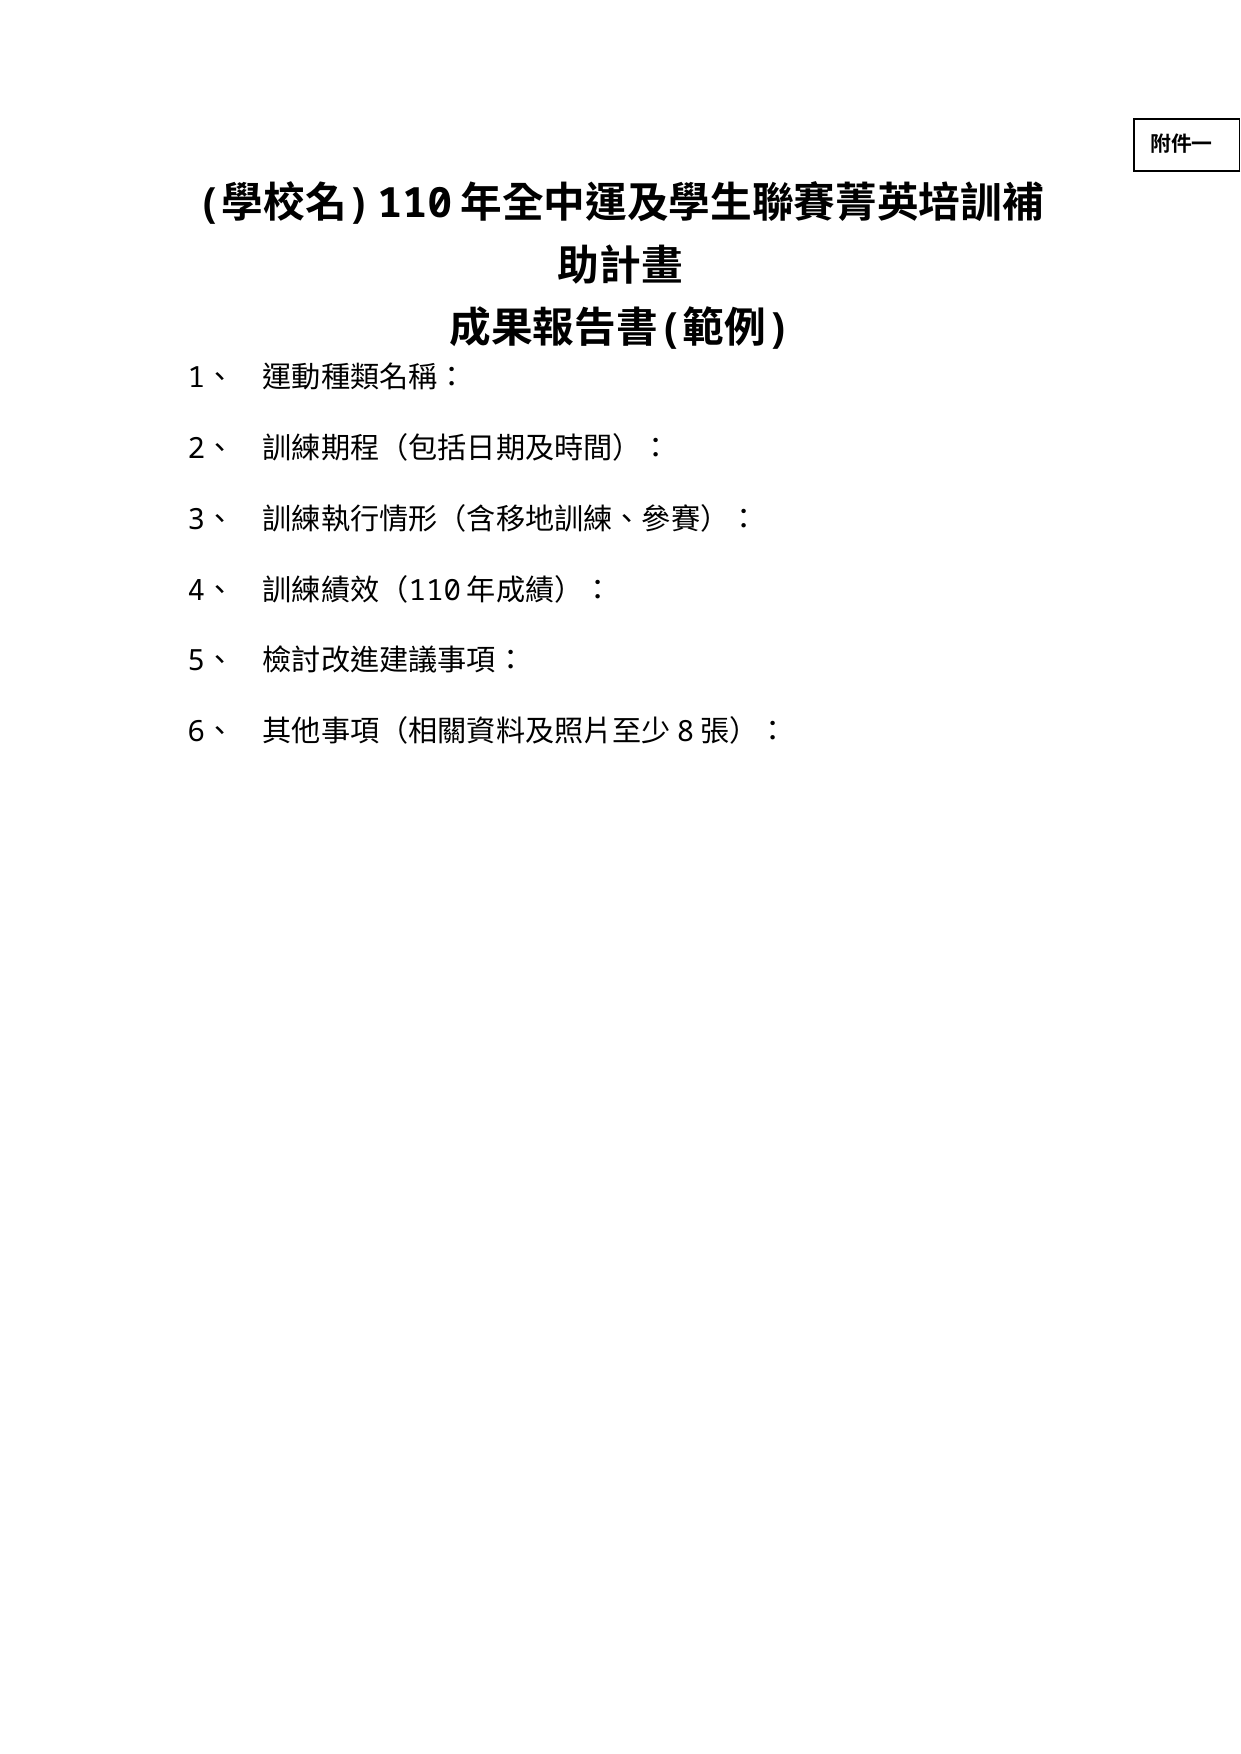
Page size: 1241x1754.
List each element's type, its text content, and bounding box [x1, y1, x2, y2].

list 檢討改進建議事項： [187, 629, 1053, 681]
text (學校名) 110年全中運及學生聯賽菁英培訓補助計畫 [187, 158, 1053, 283]
text [1135, 120, 1239, 170]
list 訓練執行情形（含移地訓練、參賽）： [187, 487, 1053, 539]
list 訓練績效（110年成績）： [187, 558, 1053, 610]
list 運動種類名稱： [187, 346, 1053, 398]
list 訓練期程（包括日期及時間）： [187, 417, 1053, 469]
text 附件一 [1150, 127, 1223, 157]
text 成果報告書(範例) [187, 283, 1053, 346]
list 其他事項（相關資料及照片至少8張）： [187, 700, 1053, 752]
